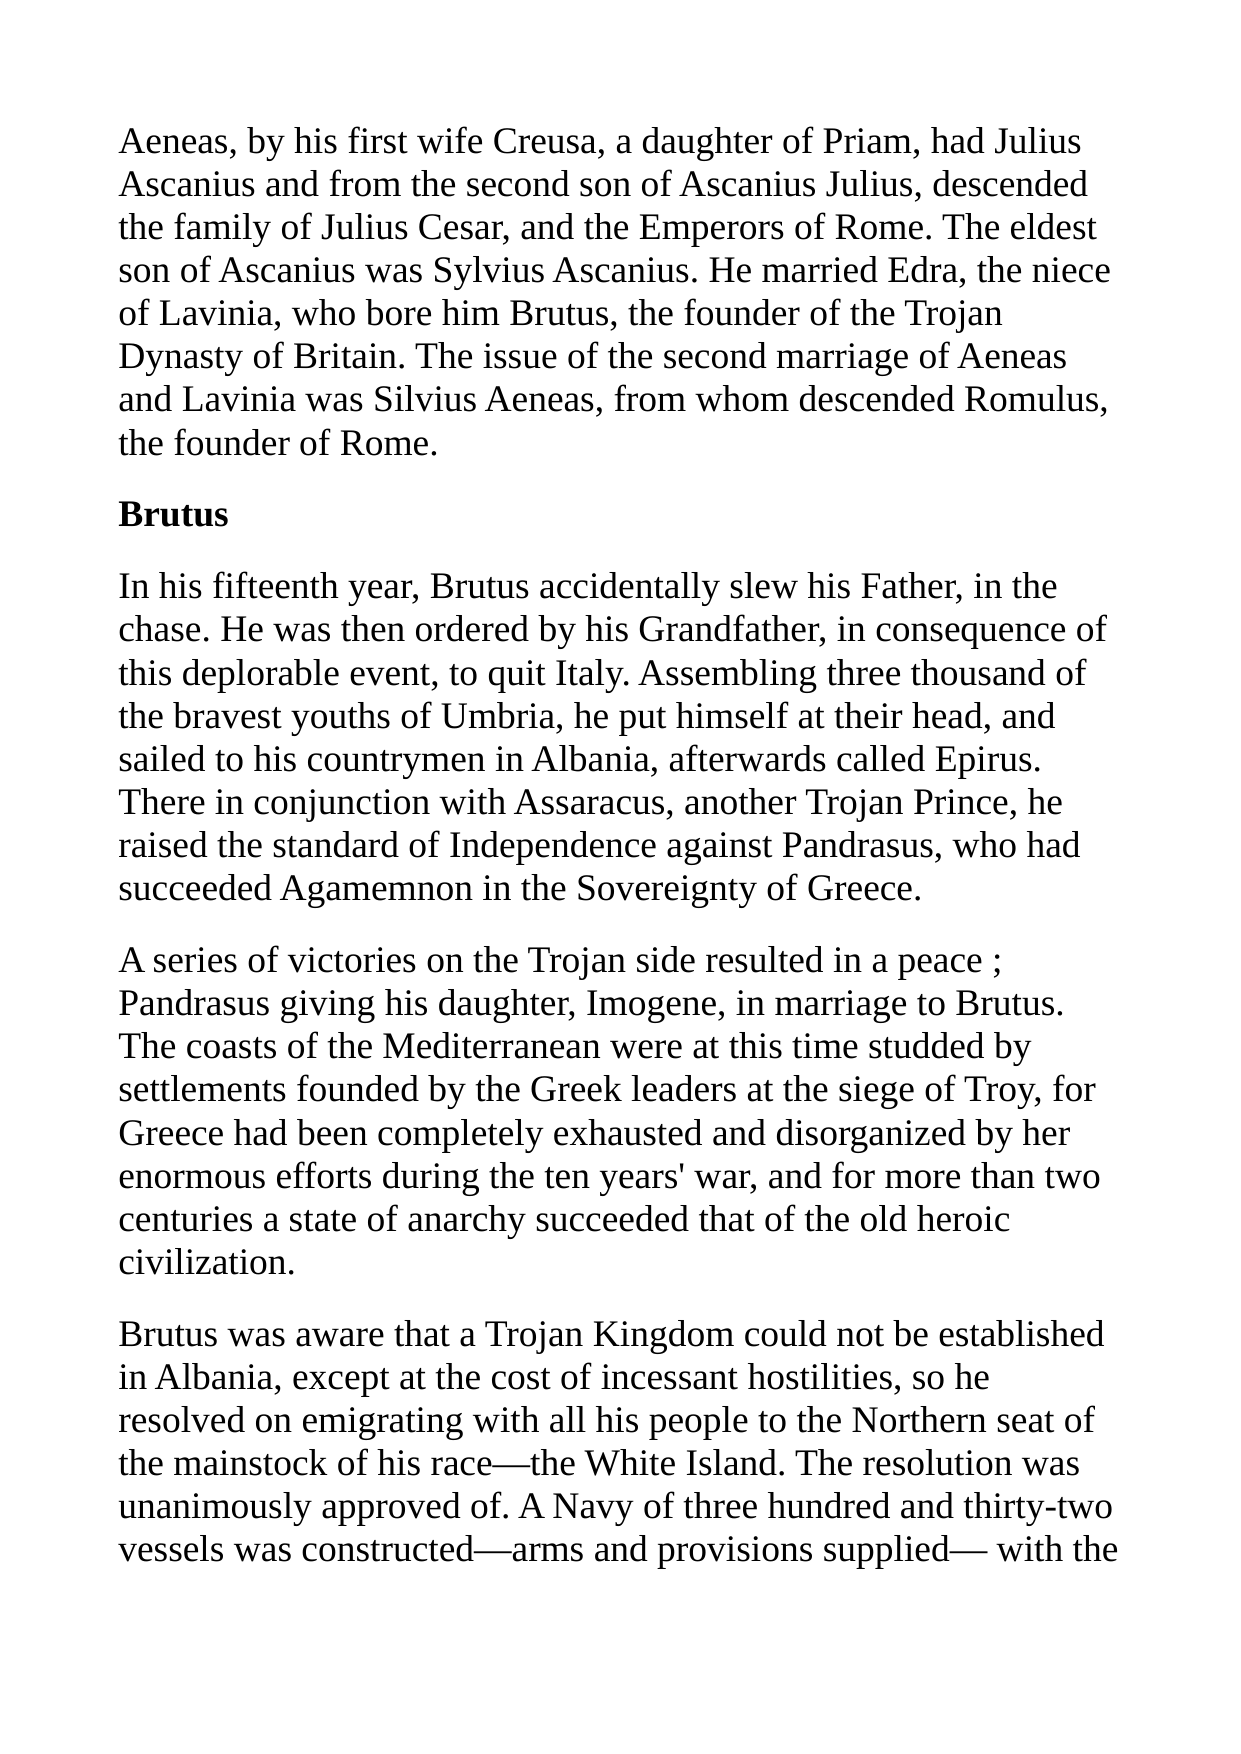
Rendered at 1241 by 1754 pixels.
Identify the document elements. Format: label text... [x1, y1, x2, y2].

text A series of victories on the Trojan side resulted in a peace ; Pandrasus giving his daughter, Imogene, in marriage to Brutus. The coasts of the Mediterranean were at this time studded by settlements founded by the Greek leaders at the siege of Troy, for Greece had been completely exhausted and disorganized by her enormous efforts during the ten years' war, and for more than two centuries a state of anarchy succeeded that of the old heroic civilization. [118, 937, 1122, 1282]
text Brutus was aware that a Trojan Kingdom could not be established in Albania, except at the cost of incessant hostilities, so he resolved on emigrating with all his people to the Northern seat of the mainstock of his race—the White Island. The resolution was unanimously approved of. A Navy of three hundred and thirty-two vessels was constructed—arms and provisions supplied— with the [118, 1311, 1122, 1570]
text Aeneas, by his first wife Creusa, a daughter of Priam, had Julius Ascanius and from the second son of Ascanius Julius, descended the family of Julius Cesar, and the Emperors of Rome. The eldest son of Ascanius was Sylvius Ascanius. He married Edra, the niece of Lavinia, who bore him Brutus, the founder of the Trojan Dynasty of Britain. The issue of the second marriage of Aeneas and Lavinia was Silvius Aeneas, from whom descended Romulus, the founder of Rome. [118, 118, 1122, 463]
text In his fifteenth year, Brutus accidentally slew his Father, in the chase. He was then ordered by his Grandfather, in consequence of this deplorable event, to quit Italy. Assembling three thousand of the bravest youths of Umbria, he put himself at their head, and sailed to his countrymen in Albania, afterwards called Epirus. There in conjunction with Assaracus, another Trojan Prince, he raised the standard of Independence against Pandrasus, who had succeeded Agamemnon in the Sovereignty of Greece. [118, 564, 1122, 909]
text Brutus [118, 492, 1122, 535]
